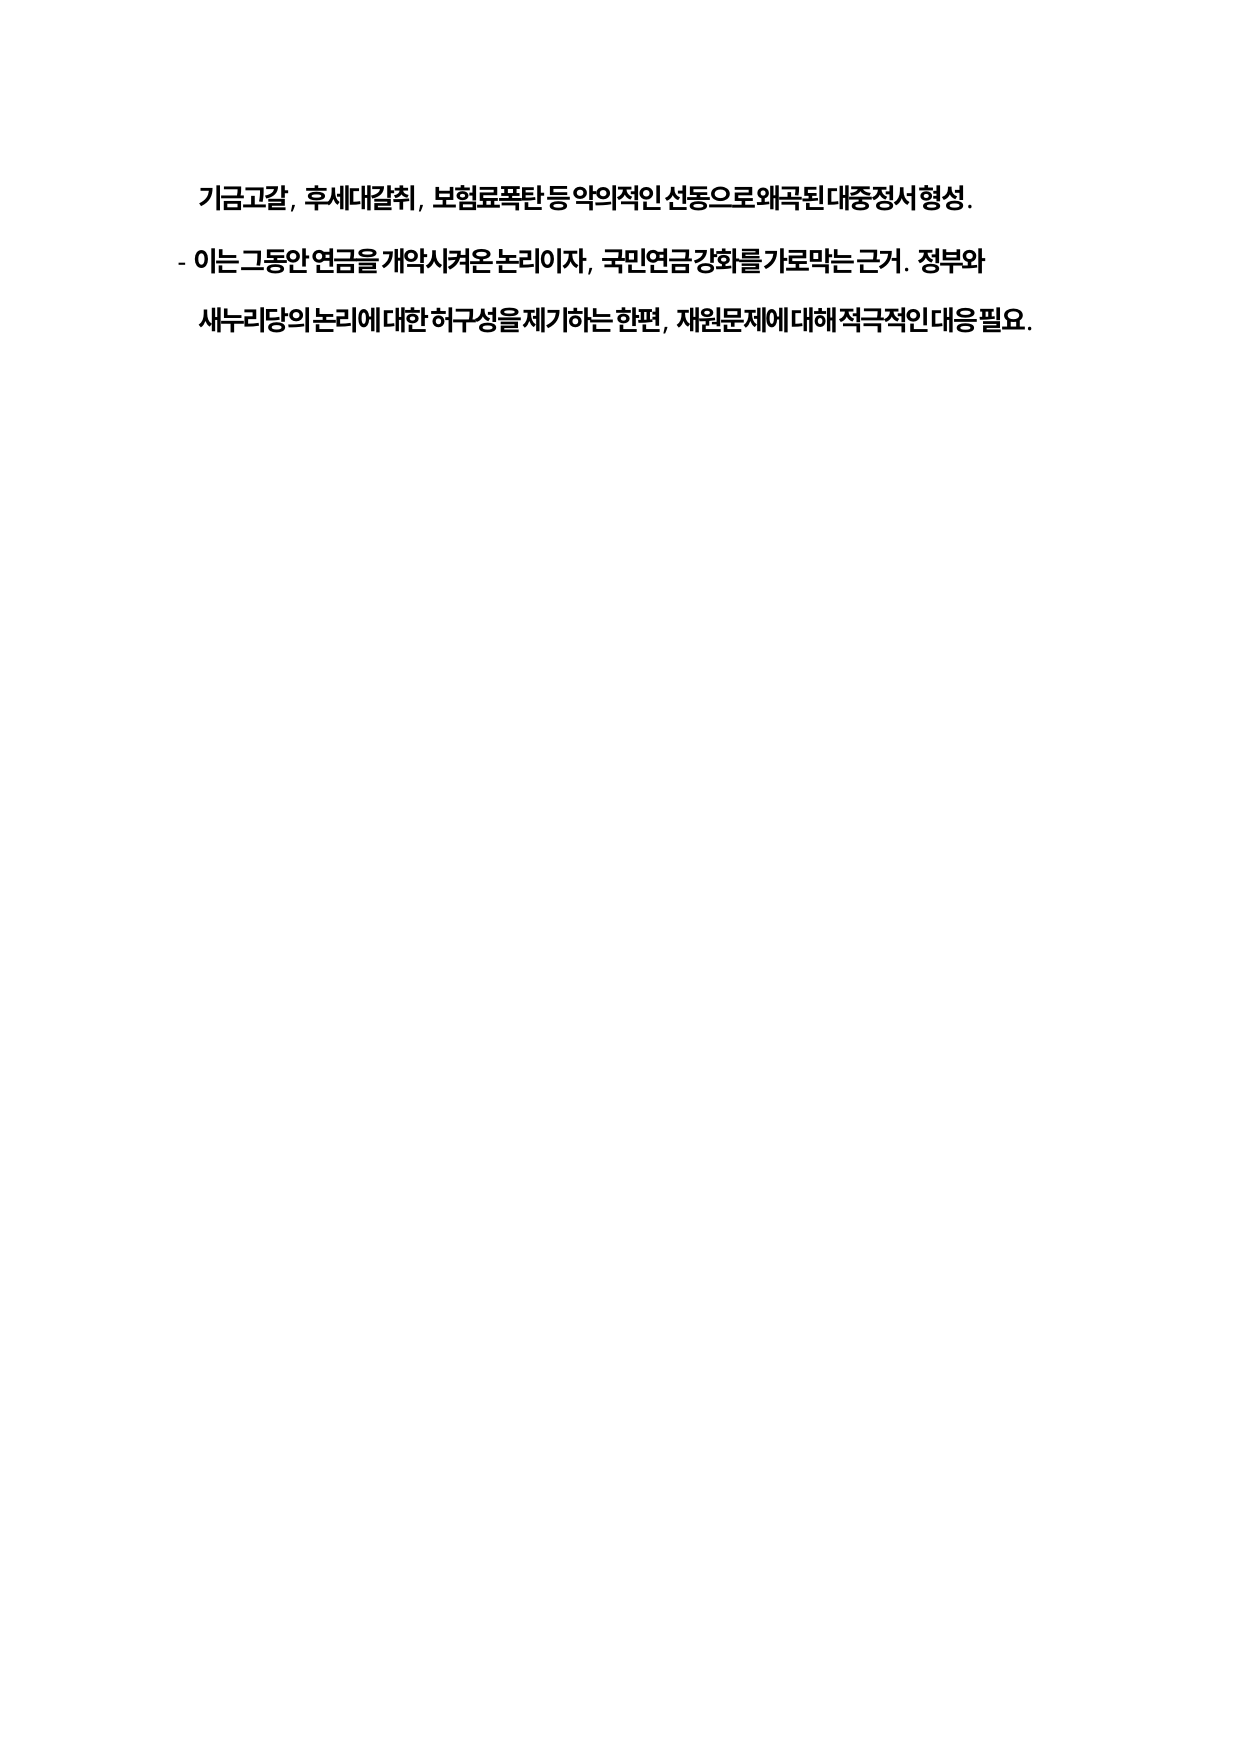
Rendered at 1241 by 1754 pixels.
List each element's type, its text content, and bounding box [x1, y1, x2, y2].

text 기금고갈, 후세대갈취, 보험료폭탄 등 악의적인 선동으로 왜곡된 대중정서 형성. [177, 177, 1063, 217]
text - 이는 그동안 연금을 개악시켜온 논리이자, 국민연금 강화를 가로막는 근거. 정부와 새누리당의 논리에 대한 허구성을 제기하는 한편, 재원문제에 대해 적극적인 대응 필요. [177, 240, 1063, 339]
